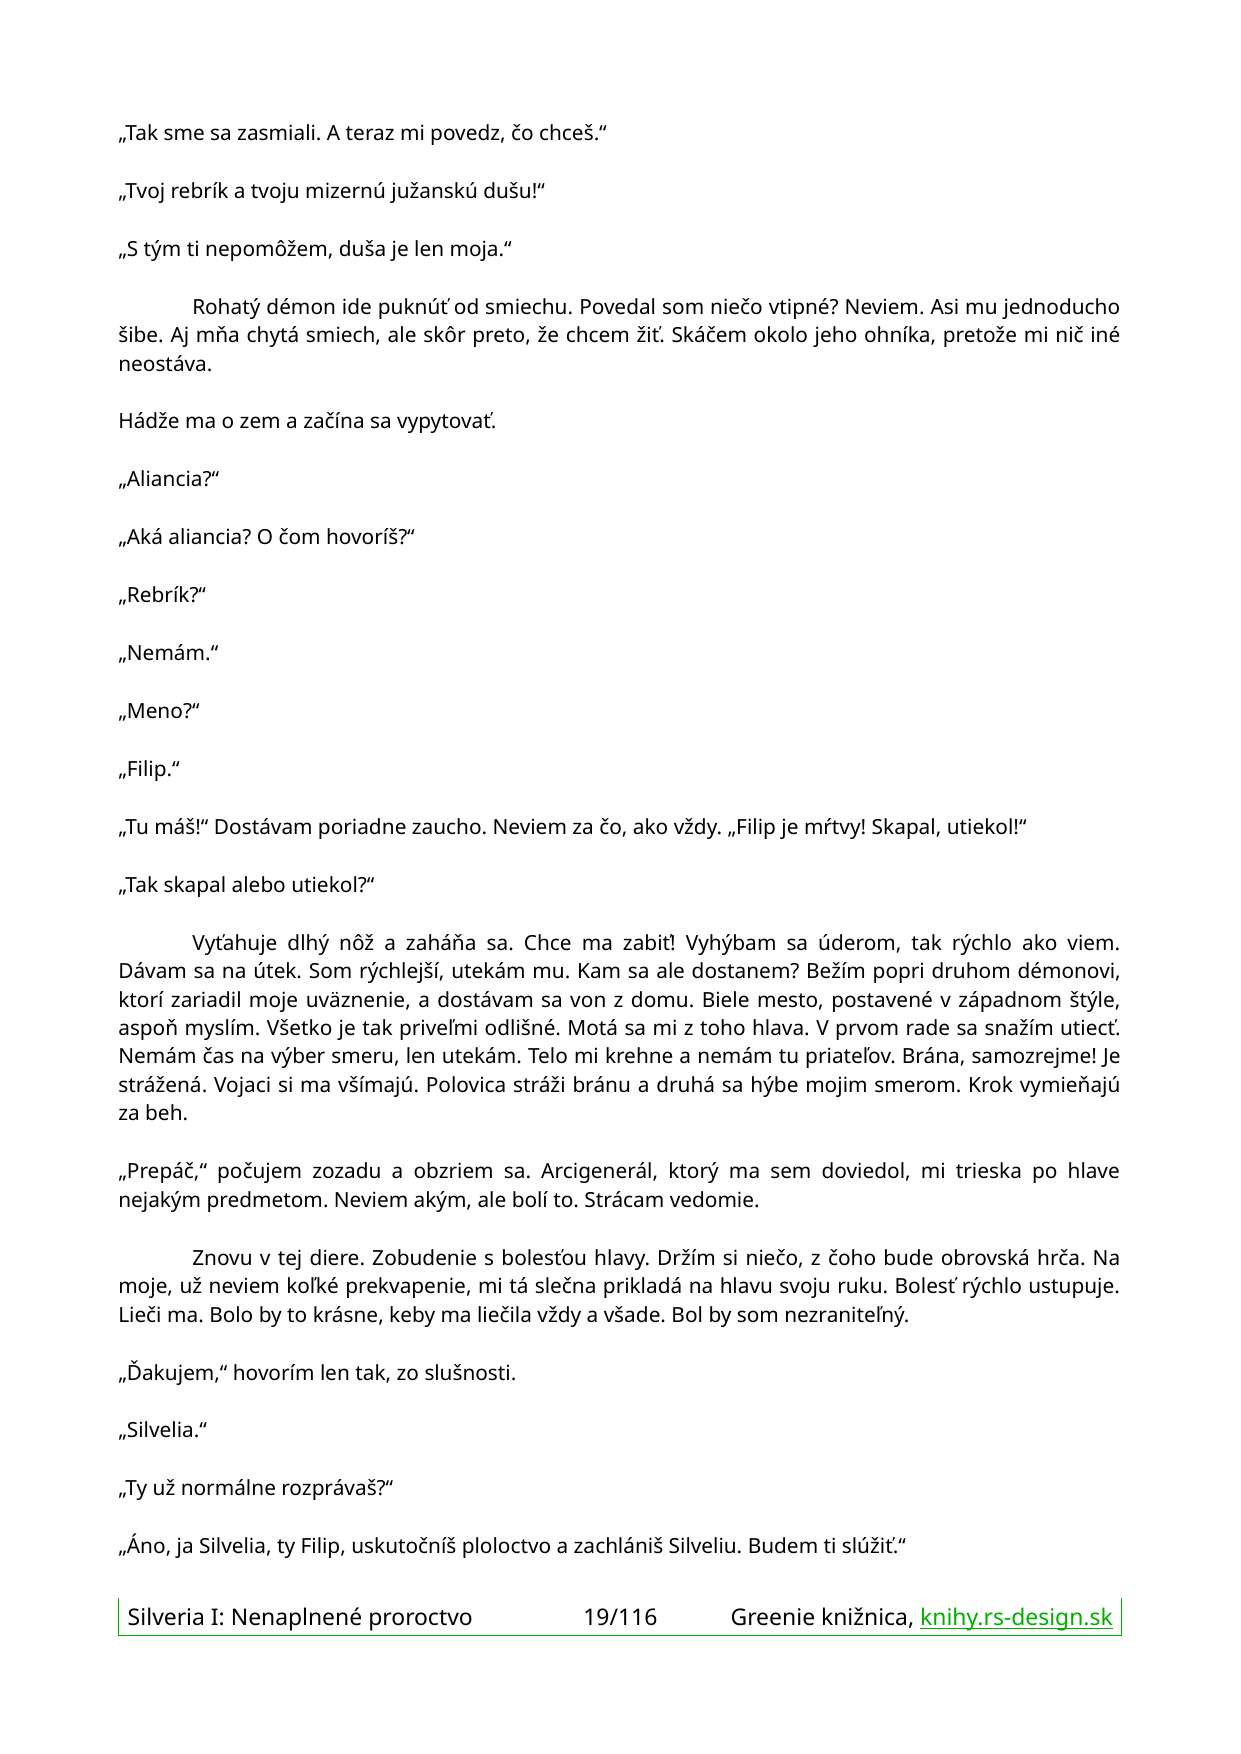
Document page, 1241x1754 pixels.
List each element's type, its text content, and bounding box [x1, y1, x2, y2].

text Rohatý démon ide puknúť od smiechu. Povedal som niečo vtipné? Neviem. Asi mu jednoducho šibe. Aj mňa chytá smiech, ale skôr preto, že chcem žiť. Skáčem okolo jeho ohníka, pretože mi nič iné neostáva. [118, 292, 1122, 377]
text „Tak skapal alebo utiekol?“ [118, 870, 1122, 898]
text Znovu v tej diere. Zobudenie s bolesťou hlavy. Držím si niečo, z čoho bude obrovská hrča. Na moje, už neviem koľké prekvapenie, mi tá slečna prikladá na hlavu svoju ruku. Bolesť rýchlo ustupuje. Lieči ma. Bolo by to krásne, keby ma liečila vždy a všade. Bol by som nezraniteľný. [118, 1243, 1122, 1328]
text „Prepáč,“ počujem zozadu a obzriem sa. Arcigenerál, ktorý ma sem doviedol, mi trieska po hlave nejakým predmetom. Neviem akým, ale bolí to. Strácam vedomie. [118, 1156, 1122, 1213]
text „Aliancia?“ [118, 464, 1122, 493]
text Vyťahuje dlhý nôž a zaháňa sa. Chce ma zabiť! Vyhýbam sa úderom, tak rýchlo ako viem. Dávam sa na útek. Som rýchlejší, utekám mu. Kam sa ale dostanem? Bežím popri druhom démonovi, ktorí zariadil moje uväznenie, a dostávam sa von z domu. Biele mesto, postavené v západnom štýle, aspoň myslím. Všetko je tak priveľmi odlišné. Motá sa mi z toho hlava. V prvom rade sa snažím utiecť. Nemám čas na výber smeru, len utekám. Telo mi krehne a nemám tu priateľov. Brána, samozrejme! Je strážená. Vojaci si ma všímajú. Polovica stráži bránu a druhá sa hýbe mojim smerom. Krok vymieňajú za beh. [118, 928, 1122, 1127]
text „Tak sme sa zasmiali. A teraz mi povedz, čo chceš.“ [118, 118, 1122, 147]
text „Áno, ja Silvelia, ty Filip, uskutočníš ploloctvo a zachlániš Silveliu. Budem ti slúžiť.“ [118, 1531, 1122, 1560]
text „Aká aliancia? O čom hovoríš?“ [118, 522, 1122, 551]
text „Ty už normálne rozprávaš?“ [118, 1473, 1122, 1502]
text „Filip.“ [118, 754, 1122, 783]
text „Ďakujem,“ hovorím len tak, zo slušnosti. [118, 1358, 1122, 1386]
text „Tvoj rebrík a tvoju mizernú južanskú dušu!“ [118, 176, 1122, 204]
text „S tým ti nepomôžem, duša je len moja.“ [118, 234, 1122, 262]
text „Tu máš!“ Dostávam poriadne zaucho. Neviem za čo, ako vždy. „Filip je mŕtvy! Skapal, utiekol!“ [118, 812, 1122, 841]
text „Meno?“ [118, 696, 1122, 725]
text „Rebrík?“ [118, 580, 1122, 609]
text „Silvelia.“ [118, 1416, 1122, 1444]
text „Nemám.“ [118, 638, 1122, 667]
text Hádže ma o zem a začína sa vypytovať. [118, 407, 1122, 435]
